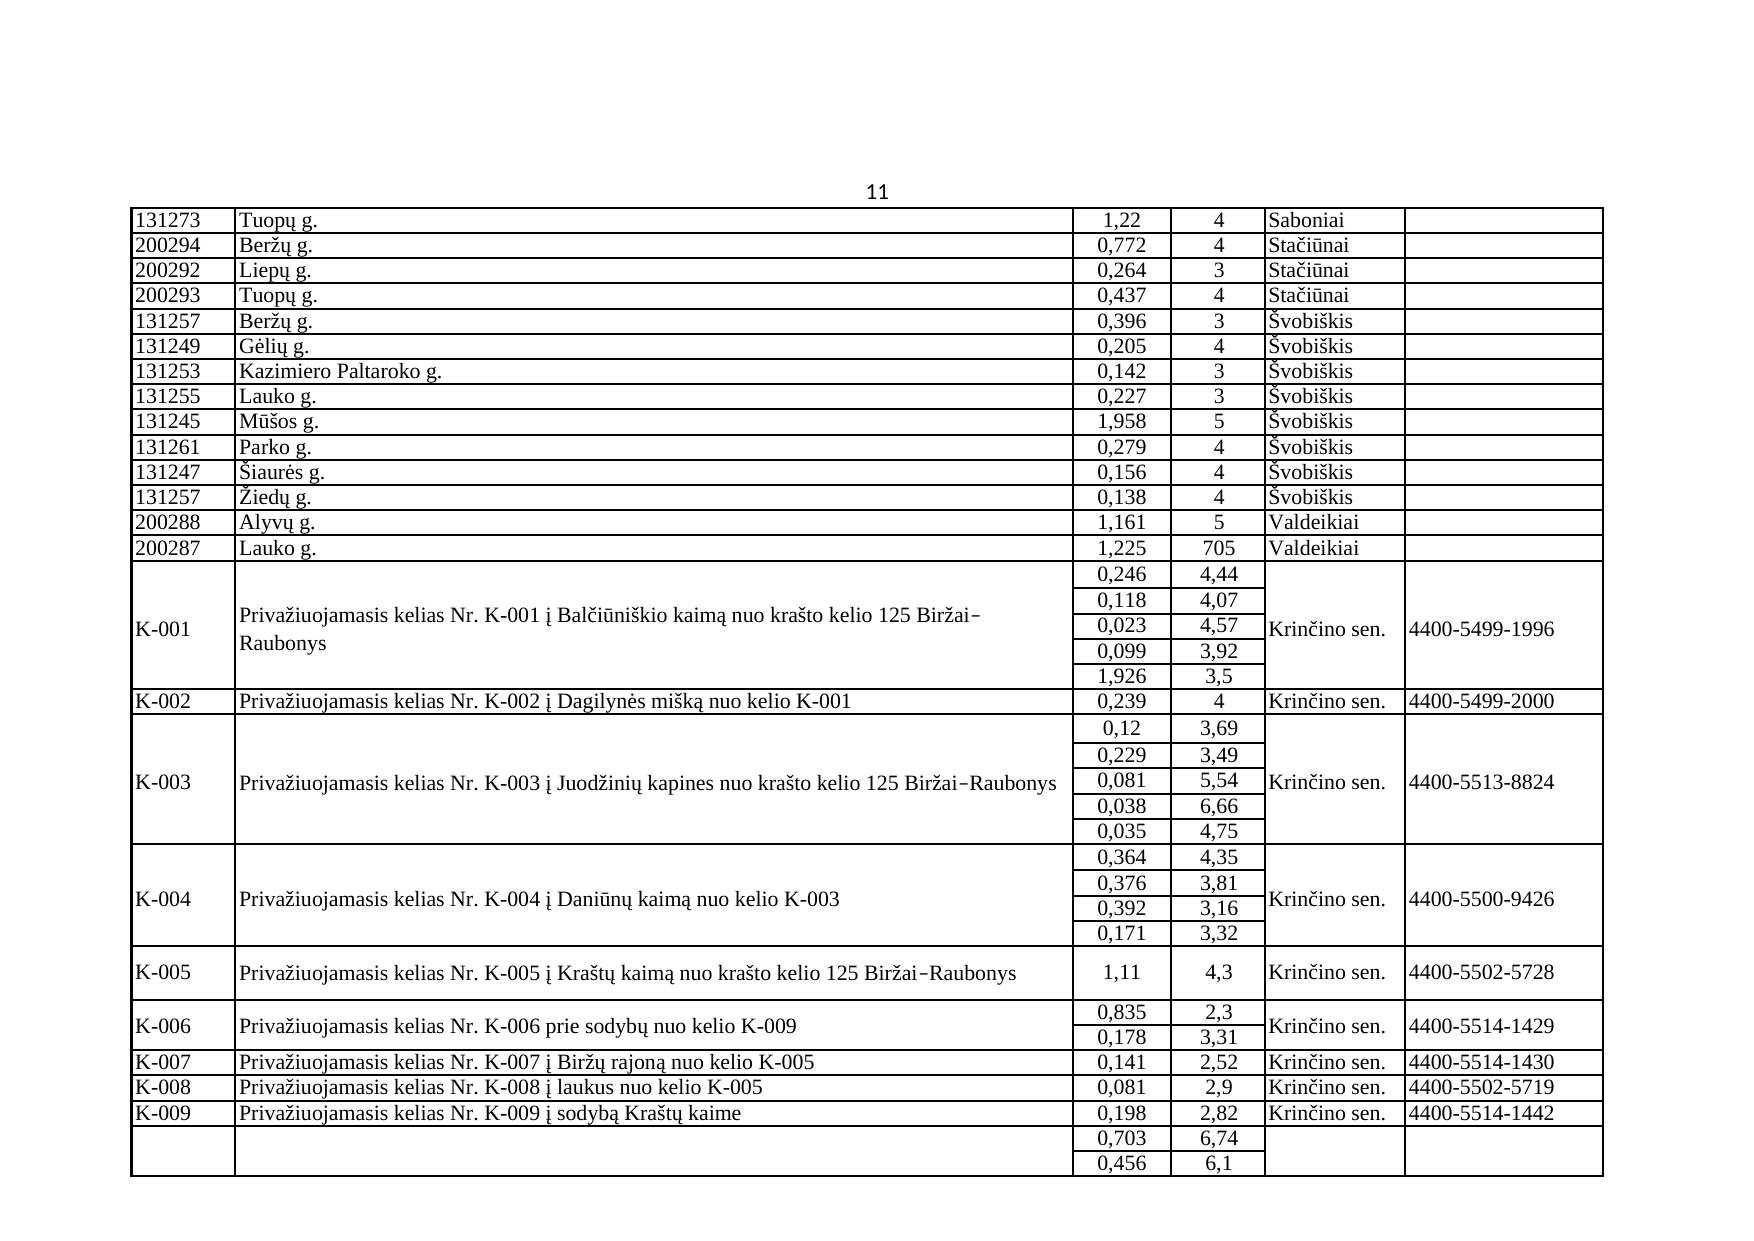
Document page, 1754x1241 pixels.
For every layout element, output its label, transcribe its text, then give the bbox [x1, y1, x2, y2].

table_cell 0,246 [1074, 562, 1170, 587]
table_cell 0,392 [1074, 897, 1170, 920]
table_cell 200292 [133, 259, 234, 282]
table_cell Krinčino sen. [1266, 1076, 1404, 1099]
table_cell Žiedų g. [236, 486, 1072, 509]
table_cell Švobiškis [1266, 461, 1404, 484]
table_cell 4400-5500-9426 [1406, 845, 1602, 945]
table_cell Švobiškis [1266, 335, 1404, 358]
table_cell Krinčino sen. [1266, 715, 1404, 843]
table_cell 0,12 [1074, 715, 1170, 742]
table_cell [1406, 385, 1602, 408]
table_cell 4,57 [1172, 615, 1264, 638]
table_cell 1,225 [1074, 536, 1170, 559]
table_cell K-002 [133, 690, 234, 713]
table_cell 0,239 [1074, 690, 1170, 713]
table_cell 0,142 [1074, 360, 1170, 383]
table_cell 0,081 [1074, 769, 1170, 792]
table_cell 0,138 [1074, 486, 1170, 509]
table_cell K-009 [133, 1102, 234, 1125]
table_cell 2,52 [1172, 1051, 1264, 1074]
table_cell K-003 [133, 715, 234, 843]
table_cell 3,32 [1172, 922, 1264, 945]
table_cell 0,141 [1074, 1051, 1170, 1074]
table_cell [1406, 335, 1602, 358]
table_cell Privažiuojamasis kelias Nr. K-008 į laukus nuo kelio K-005 [236, 1076, 1072, 1099]
table_cell 6,1 [1172, 1152, 1264, 1175]
table_cell Gėlių g. [236, 335, 1072, 358]
table_cell Krinčino sen. [1266, 845, 1404, 945]
table_cell 0,437 [1074, 284, 1170, 307]
table_cell 0,118 [1074, 589, 1170, 612]
table_cell 3,92 [1172, 640, 1264, 663]
table_cell 4,35 [1172, 845, 1264, 869]
table_cell Švobiškis [1266, 486, 1404, 509]
table_cell 2,3 [1172, 1001, 1264, 1024]
table_cell 1,11 [1074, 947, 1170, 999]
table_cell 4,3 [1172, 947, 1264, 999]
table_cell Švobiškis [1266, 310, 1404, 333]
table_cell Privažiuojamasis kelias Nr. K-009 į sodybą Kraštų kaime [236, 1102, 1072, 1125]
table_cell [1406, 234, 1602, 257]
table_cell [1406, 536, 1602, 559]
table_cell Tuopų g. [236, 284, 1072, 307]
table_cell 200293 [133, 284, 234, 307]
table_cell K-006 [133, 1001, 234, 1049]
table_cell 4 [1172, 461, 1264, 484]
table_cell Švobiškis [1266, 436, 1404, 459]
table_cell 4400-5514-1430 [1406, 1051, 1602, 1074]
table_cell 6,74 [1172, 1127, 1264, 1150]
table_cell 3 [1172, 360, 1264, 383]
table_cell 0,171 [1074, 922, 1170, 945]
table_cell 3,49 [1172, 744, 1264, 767]
table_cell Beržų g. [236, 310, 1072, 333]
table_cell 200294 [133, 234, 234, 257]
table_cell [1406, 310, 1602, 333]
table_cell 1,958 [1074, 410, 1170, 433]
table_cell 0,198 [1074, 1102, 1170, 1125]
table_cell 0,178 [1074, 1026, 1170, 1049]
table_cell 131257 [133, 310, 234, 333]
table_cell 1,22 [1074, 209, 1170, 232]
table_cell 4400-5514-1442 [1406, 1102, 1602, 1125]
table_cell 1,161 [1074, 511, 1170, 534]
table_cell 0,279 [1074, 436, 1170, 459]
table_cell 4 [1172, 486, 1264, 509]
table_cell 0,227 [1074, 385, 1170, 408]
table_cell 2,82 [1172, 1102, 1264, 1125]
table_cell Krinčino sen. [1266, 562, 1404, 688]
table_cell 1,926 [1074, 665, 1170, 688]
table_cell 0,376 [1074, 871, 1170, 894]
table_cell 0,772 [1074, 234, 1170, 257]
table_cell 3 [1172, 385, 1264, 408]
table_cell [236, 1127, 1072, 1175]
table_cell Alyvų g. [236, 511, 1072, 534]
table_cell 0,035 [1074, 820, 1170, 843]
table_cell Privažiuojamasis kelias Nr. K-004 į Daniūnų kaimą nuo kelio K-003 [236, 845, 1072, 945]
table_cell 4400-5502-5719 [1406, 1076, 1602, 1099]
table_cell Mūšos g. [236, 410, 1072, 433]
table_cell 5 [1172, 511, 1264, 534]
table_cell 3,81 [1172, 871, 1264, 894]
table_cell 131273 [133, 209, 234, 232]
table_cell Stačiūnai [1266, 284, 1404, 307]
table_cell K-007 [133, 1051, 234, 1074]
table_cell Tuopų g. [236, 209, 1072, 232]
table_cell Privažiuojamasis kelias Nr. K-006 prie sodybų nuo kelio K-009 [236, 1001, 1072, 1049]
table_cell [1406, 259, 1602, 282]
table_cell Švobiškis [1266, 410, 1404, 433]
table_cell K-005 [133, 947, 234, 999]
table_cell [133, 1127, 234, 1175]
table_cell 0,456 [1074, 1152, 1170, 1175]
table_cell Krinčino sen. [1266, 690, 1404, 713]
table_cell Švobiškis [1266, 385, 1404, 408]
table_cell Krinčino sen. [1266, 1102, 1404, 1125]
table_cell 0,703 [1074, 1127, 1170, 1150]
table_cell 131255 [133, 385, 234, 408]
table_cell 0,023 [1074, 615, 1170, 638]
table_cell [1406, 1127, 1602, 1175]
table_cell 4400-5502-5728 [1406, 947, 1602, 999]
table_cell 4 [1172, 284, 1264, 307]
table_cell 3,5 [1172, 665, 1264, 688]
table_cell Stačiūnai [1266, 234, 1404, 257]
table_cell Privažiuojamasis kelias Nr. K-005 į Kraštų kaimą nuo krašto kelio 125 Biržai–Raubonys [236, 947, 1072, 999]
table_cell Privažiuojamasis kelias Nr. K-003 į Juodžinių kapines nuo krašto kelio 125 Biržai–Raubonys [236, 715, 1072, 843]
table_cell Lauko g. [236, 385, 1072, 408]
table_cell 4400-5499-2000 [1406, 690, 1602, 713]
table_cell Lauko g. [236, 536, 1072, 559]
table_cell 4400-5499-1996 [1406, 562, 1602, 688]
table_cell 3 [1172, 310, 1264, 333]
table_cell 131257 [133, 486, 234, 509]
table_cell Krinčino sen. [1266, 947, 1404, 999]
table_cell 131249 [133, 335, 234, 358]
table_cell Privažiuojamasis kelias Nr. K-007 į Biržų rajoną nuo kelio K-005 [236, 1051, 1072, 1074]
table_cell [1406, 360, 1602, 383]
table_cell 4 [1172, 234, 1264, 257]
table_cell 0,264 [1074, 259, 1170, 282]
table_cell 0,205 [1074, 335, 1170, 358]
table_cell Beržų g. [236, 234, 1072, 257]
table_cell Stačiūnai [1266, 259, 1404, 282]
table_cell 705 [1172, 536, 1264, 559]
table_cell [1406, 410, 1602, 433]
table_cell Kazimiero Paltaroko g. [236, 360, 1072, 383]
table_cell 4400-5513-8824 [1406, 715, 1602, 843]
table_cell 131245 [133, 410, 234, 433]
table_cell Šiaurės g. [236, 461, 1072, 484]
table_cell 0,229 [1074, 744, 1170, 767]
table_cell K-001 [133, 562, 234, 688]
table_cell [1406, 461, 1602, 484]
table_cell K-008 [133, 1076, 234, 1099]
table_cell 0,364 [1074, 845, 1170, 869]
table_cell Krinčino sen. [1266, 1001, 1404, 1049]
table_cell 5 [1172, 410, 1264, 433]
table_cell [1406, 436, 1602, 459]
table_cell [1406, 284, 1602, 307]
table_cell Švobiškis [1266, 360, 1404, 383]
table_cell Valdeikiai [1266, 511, 1404, 534]
table_cell Parko g. [236, 436, 1072, 459]
table_cell 0,099 [1074, 640, 1170, 663]
table_cell 3 [1172, 259, 1264, 282]
table_cell Valdeikiai [1266, 536, 1404, 559]
table_cell [1266, 1127, 1404, 1175]
table_cell 131253 [133, 360, 234, 383]
table_cell 200288 [133, 511, 234, 534]
table_cell 4 [1172, 436, 1264, 459]
table_cell 4 [1172, 209, 1264, 232]
table_cell 3,31 [1172, 1026, 1264, 1049]
table_cell 0,081 [1074, 1076, 1170, 1099]
table_cell K-004 [133, 845, 234, 945]
table_cell 200287 [133, 536, 234, 559]
table_cell 131247 [133, 461, 234, 484]
table_cell 0,156 [1074, 461, 1170, 484]
table_cell [1406, 486, 1602, 509]
table_cell 4 [1172, 690, 1264, 713]
table_cell [1406, 209, 1602, 232]
table_cell Privažiuojamasis kelias Nr. K-002 į Dagilynės mišką nuo kelio K-001 [236, 690, 1072, 713]
table_cell 5,54 [1172, 769, 1264, 792]
table_cell 131261 [133, 436, 234, 459]
table_cell 0,835 [1074, 1001, 1170, 1024]
table_cell Privažiuojamasis kelias Nr. K-001 į Balčiūniškio kaimą nuo krašto kelio 125 Biržai–Raubonys [236, 562, 1072, 688]
table_cell 4 [1172, 335, 1264, 358]
table_cell 4400-5514-1429 [1406, 1001, 1602, 1049]
table_cell Saboniai [1266, 209, 1404, 232]
table_cell 3,69 [1172, 715, 1264, 742]
table_cell 0,396 [1074, 310, 1170, 333]
table_cell Krinčino sen. [1266, 1051, 1404, 1074]
table_cell 6,66 [1172, 795, 1264, 818]
table_cell 3,16 [1172, 897, 1264, 920]
table_cell [1406, 511, 1602, 534]
table_cell Liepų g. [236, 259, 1072, 282]
table_cell 4,44 [1172, 562, 1264, 587]
table_cell 4,75 [1172, 820, 1264, 843]
table_cell 2,9 [1172, 1076, 1264, 1099]
table_cell 4,07 [1172, 589, 1264, 612]
table_cell 0,038 [1074, 795, 1170, 818]
